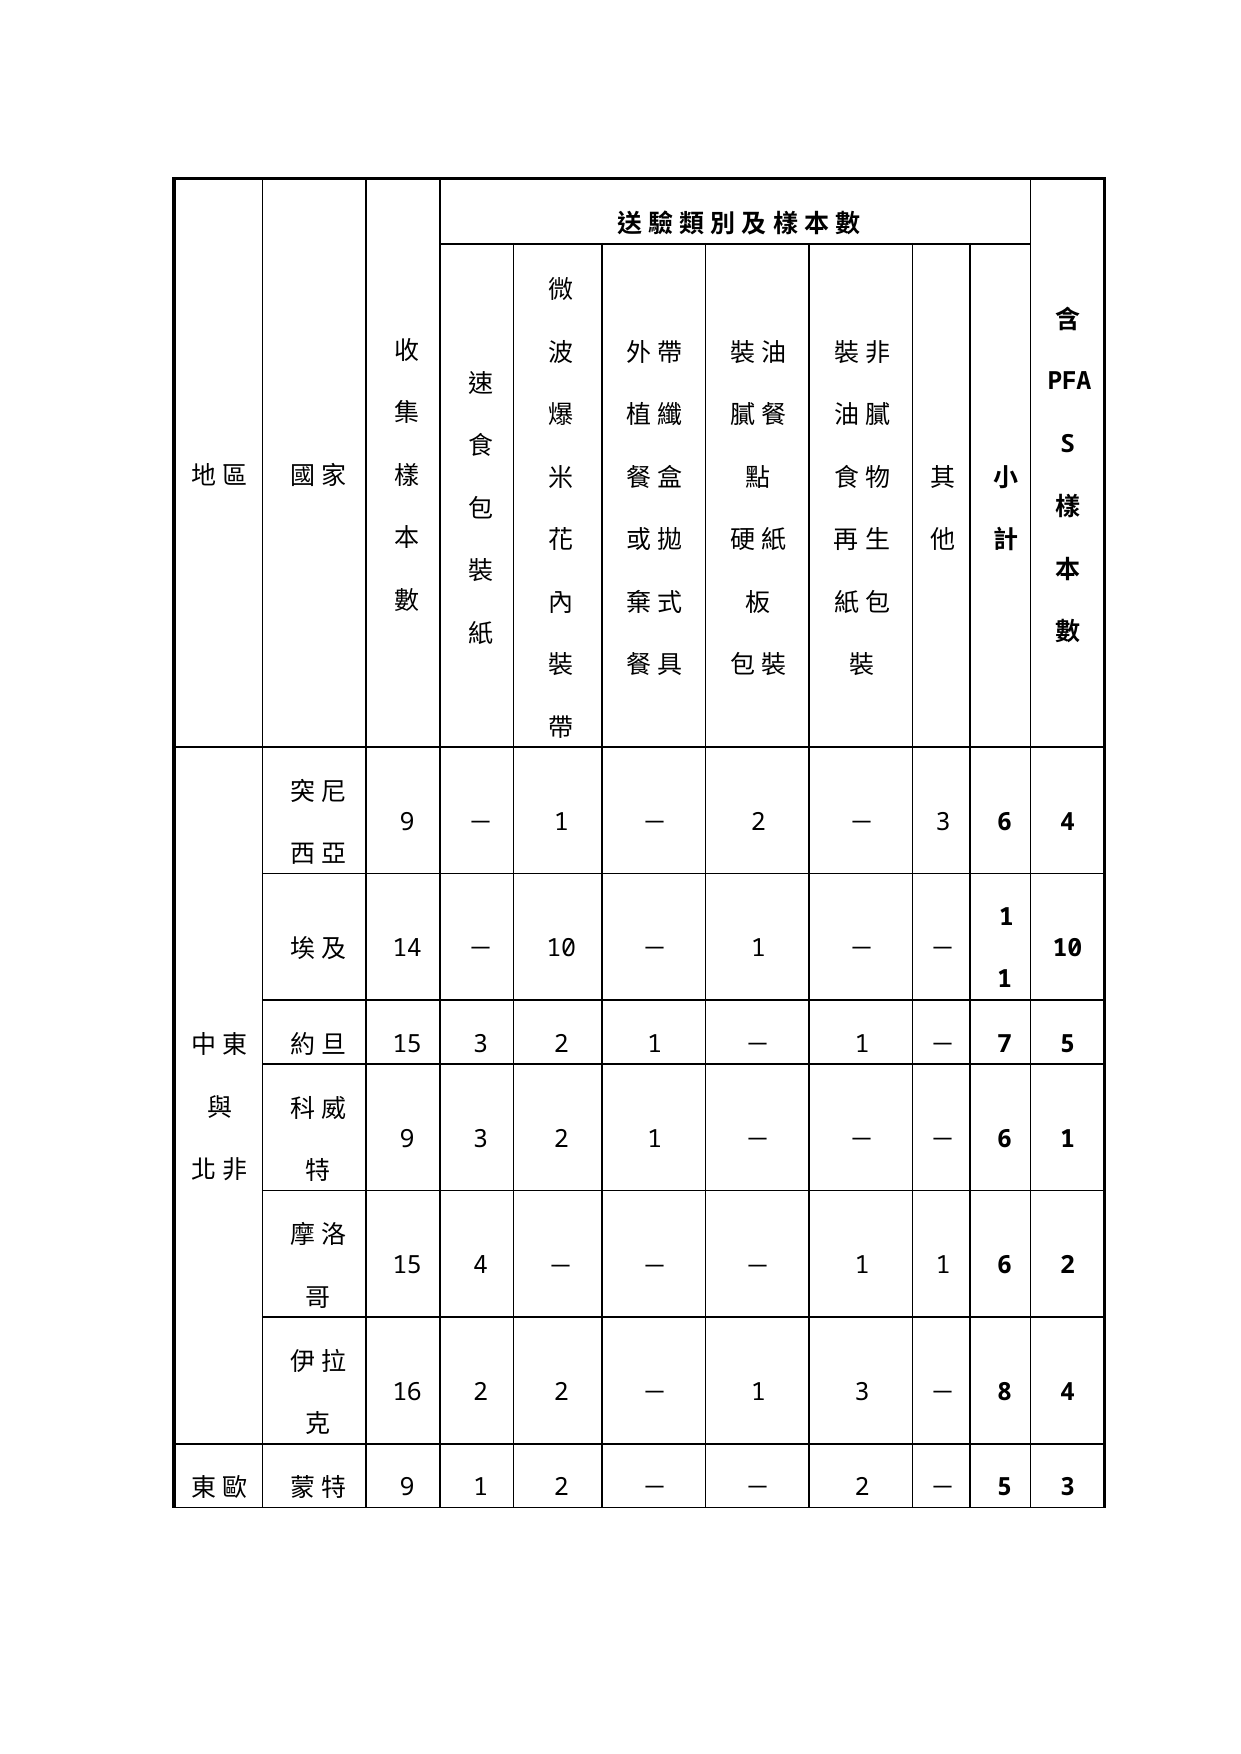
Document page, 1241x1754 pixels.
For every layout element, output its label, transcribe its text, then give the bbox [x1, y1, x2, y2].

table_cell 速食 包裝紙 [441, 245, 513, 746]
table_cell － [603, 1445, 705, 1507]
table_cell － [706, 1065, 808, 1190]
table_cell 科威特 [263, 1065, 365, 1190]
table_cell 突尼 西亞 [263, 748, 365, 872]
table_header 收集 樣本數 [367, 180, 439, 746]
table_cell 3 [1031, 1445, 1103, 1507]
table_cell 微波 爆米花內裝帶 [514, 245, 601, 746]
table_cell 10 [1031, 874, 1103, 999]
table_cell 6 [971, 748, 1030, 872]
table_cell － [603, 1191, 705, 1316]
table_cell 7 [971, 1001, 1030, 1063]
table_cell 9 [367, 1445, 439, 1507]
table_cell － [441, 748, 513, 872]
table_cell 伊拉克 [263, 1318, 365, 1443]
table_cell 1 [514, 748, 601, 872]
table_cell － [913, 1318, 969, 1443]
table_cell 蒙特 [263, 1445, 365, 1507]
table_cell 中東與 北非 [176, 748, 262, 1443]
table_cell 小計 [971, 245, 1030, 746]
table_cell － [441, 874, 513, 999]
table_cell 9 [367, 1065, 439, 1190]
table_cell 東歐 [176, 1445, 262, 1507]
table_cell 1 [913, 1191, 969, 1316]
table_cell 約旦 [263, 1001, 365, 1063]
table_cell 其他 [913, 245, 969, 746]
table_cell 1 [1031, 1065, 1103, 1190]
table_cell － [913, 874, 969, 999]
table_cell 16 [367, 1318, 439, 1443]
table_cell 1 [706, 874, 808, 999]
table_cell 4 [441, 1191, 513, 1316]
table_cell － [603, 1318, 705, 1443]
table_cell 摩洛哥 [263, 1191, 365, 1316]
table_cell 1 [603, 1065, 705, 1190]
table_cell － [913, 1001, 969, 1063]
table_cell 3 [913, 748, 969, 872]
table_cell 14 [367, 874, 439, 999]
table_cell 11 [971, 874, 1030, 999]
table_cell 埃及 [263, 874, 365, 999]
table_cell － [603, 748, 705, 872]
table_cell － [810, 748, 912, 872]
table_cell － [706, 1001, 808, 1063]
table_cell － [810, 1065, 912, 1190]
table_cell 5 [971, 1445, 1030, 1507]
table_cell 2 [514, 1065, 601, 1190]
table_cell 8 [971, 1318, 1030, 1443]
table_header 地區 [176, 180, 262, 746]
table_cell 3 [441, 1065, 513, 1190]
table_cell 15 [367, 1001, 439, 1063]
table_cell － [810, 874, 912, 999]
table_cell 9 [367, 748, 439, 872]
table_cell 4 [1031, 748, 1103, 872]
table_cell － [603, 874, 705, 999]
table_cell 2 [514, 1445, 601, 1507]
table_header 國家 [263, 180, 365, 746]
table_cell 裝油膩餐點 硬紙板 包裝 [706, 245, 808, 746]
table_cell － [706, 1191, 808, 1316]
table_header 送驗類別及樣本數 [441, 180, 1030, 243]
table_cell 1 [441, 1445, 513, 1507]
table_cell － [706, 1445, 808, 1507]
table_cell 6 [971, 1065, 1030, 1190]
table_cell － [913, 1065, 969, 1190]
table_cell 2 [441, 1318, 513, 1443]
table_cell 2 [706, 748, 808, 872]
table_cell 2 [1031, 1191, 1103, 1316]
table_cell 3 [441, 1001, 513, 1063]
table_cell － [913, 1445, 969, 1507]
table_cell 4 [1031, 1318, 1103, 1443]
table_cell 1 [810, 1001, 912, 1063]
table_cell 1 [706, 1318, 808, 1443]
table_cell 外帶植纖餐盒 或拋棄式餐具 [603, 245, 705, 746]
table_header 含PFAS樣本數 [1031, 180, 1103, 746]
table_cell － [514, 1191, 601, 1316]
table_cell 1 [603, 1001, 705, 1063]
table_cell 3 [810, 1318, 912, 1443]
table_cell 2 [810, 1445, 912, 1507]
table_cell 2 [514, 1318, 601, 1443]
table_cell 15 [367, 1191, 439, 1316]
table_cell 裝非油膩食物再生 紙包裝 [810, 245, 912, 746]
table_cell 1 [810, 1191, 912, 1316]
table_cell 10 [514, 874, 601, 999]
table_cell 5 [1031, 1001, 1103, 1063]
table_cell 2 [514, 1001, 601, 1063]
table_cell 6 [971, 1191, 1030, 1316]
